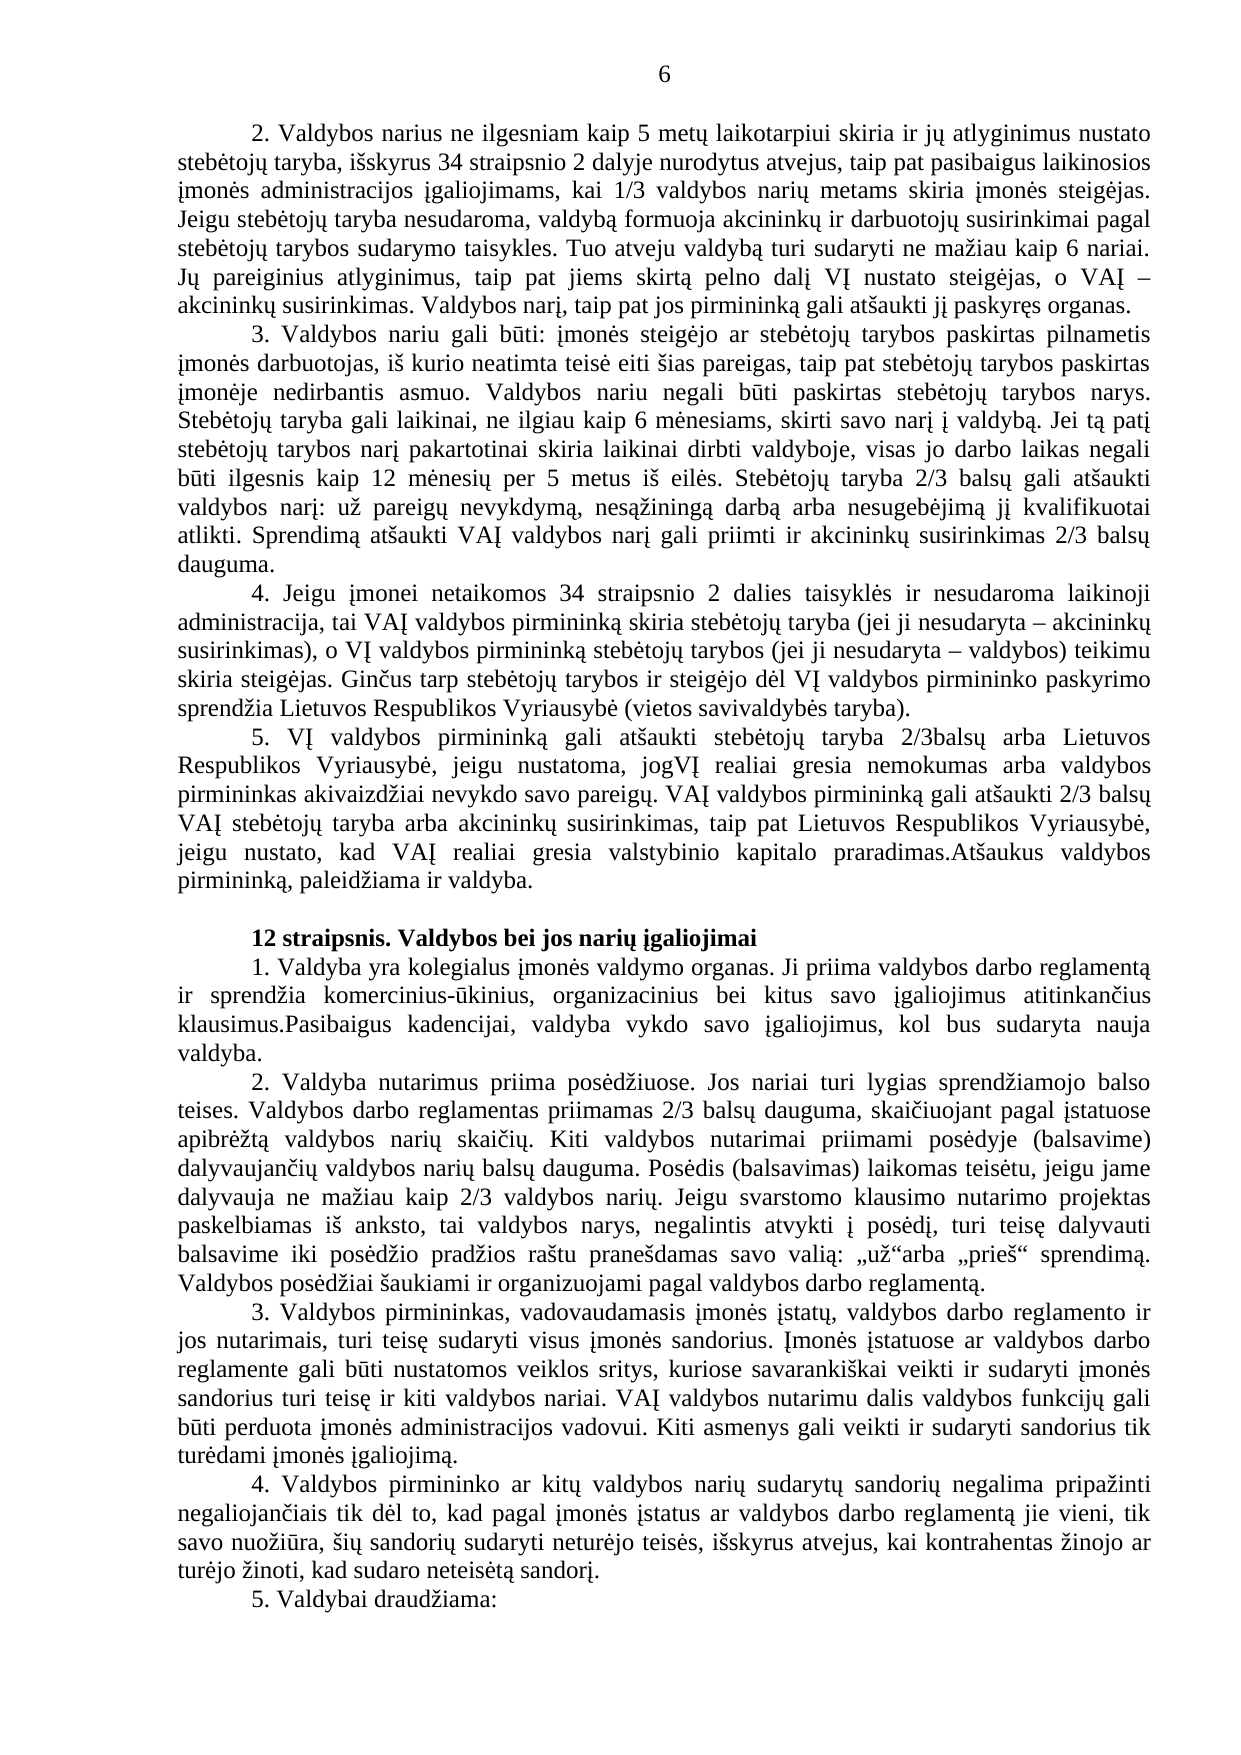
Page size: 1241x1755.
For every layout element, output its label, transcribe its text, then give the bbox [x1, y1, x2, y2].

text 3. Valdybos nariu gali būti: įmonės steigėjo ar stebėtojų tarybos paskirtas pilnametis įmonės darbuotojas, iš kurio neatimta teisė eiti šias pareigas, taip pat stebėtojų tarybos paskirtas įmonėje nedirbantis asmuo. Valdybos nariu negali būti paskirtas stebėtojų tarybos narys. Stebėtojų taryba gali laikinai, ne ilgiau kaip 6 mėnesiams, skirti savo narį į valdybą. Jei tą patį stebėtojų tarybos narį pakartotinai skiria laikinai dirbti valdyboje, visas jo darbo laikas negali būti ilgesnis kaip 12 mėnesių per 5 metus iš eilės. Stebėtojų taryba 2/3 balsų gali atšaukti valdybos narį: už pareigų nevykdymą, nesąžiningą darbą arba nesugebėjimą jį kvalifikuotai atlikti. Sprendimą atšaukti VAĮ valdybos narį gali priimti ir akcininkų susirinkimas 2/3 balsų dauguma. [177, 319, 1152, 578]
text 5. Valdybai draudžiama: [177, 1584, 1152, 1613]
text 12 straipsnis. Valdybos bei jos narių įgaliojimai [177, 923, 1152, 952]
text 2. Valdyba nutarimus priima posėdžiuose. Jos nariai turi lygias sprendžiamojo balso teises. Valdybos darbo reglamentas priimamas 2/3 balsų dauguma, skaičiuojant pagal įstatuose apibrėžtą valdybos narių skaičių. Kiti valdybos nutarimai priimami posėdyje (balsavime) dalyvaujančių valdybos narių balsų dauguma. Posėdis (balsavimas) laikomas teisėtu, jeigu jame dalyvauja ne mažiau kaip 2/3 valdybos narių. Jeigu svarstomo klausimo nutarimo projektas paskelbiamas iš anksto, tai valdybos narys, negalintis atvykti į posėdį, turi teisę dalyvauti balsavime iki posėdžio pradžios raštu pranešdamas savo valią: „už“arba „prieš“ sprendimą. Valdybos posėdžiai šaukiami ir organizuojami pagal valdybos darbo reglamentą. [177, 1067, 1152, 1297]
text 3. Valdybos pirmininkas, vadovaudamasis įmonės įstatų, valdybos darbo reglamento ir jos nutarimais, turi teisę sudaryti visus įmonės sandorius. Įmonės įstatuose ar valdybos darbo reglamente gali būti nustatomos veiklos sritys, kuriose savarankiškai veikti ir sudaryti įmonės sandorius turi teisę ir kiti valdybos nariai. VAĮ valdybos nutarimu dalis valdybos funkcijų gali būti perduota įmonės administracijos vadovui. Kiti asmenys gali veikti ir sudaryti sandorius tik turėdami įmonės įgaliojimą. [177, 1297, 1152, 1469]
text 2. Valdybos narius ne ilgesniam kaip 5 metų laikotarpiui skiria ir jų atlyginimus nustato stebėtojų taryba, išskyrus 34 straipsnio 2 dalyje nurodytus atvejus, taip pat pasibaigus laikinosios įmonės administracijos įgaliojimams, kai 1/3 valdybos narių metams skiria įmonės steigėjas. Jeigu stebėtojų taryba nesudaroma, valdybą formuoja akcininkų ir darbuotojų susirinkimai pagal stebėtojų tarybos sudarymo taisykles. Tuo atveju valdybą turi sudaryti ne mažiau kaip 6 nariai. Jų pareiginius atlyginimus, taip pat jiems skirtą pelno dalį VĮ nustato steigėjas, o VAĮ – akcininkų susirinkimas. Valdybos narį, taip pat jos pirmininką gali atšaukti jį paskyręs organas. [177, 118, 1152, 319]
text 1. Valdyba yra kolegialus įmonės valdymo organas. Ji priima valdybos darbo reglamentą ir sprendžia komercinius-ūkinius, organizacinius bei kitus savo įgaliojimus atitinkančius klausimus.Pasibaigus kadencijai, valdyba vykdo savo įgaliojimus, kol bus sudaryta nauja valdyba. [177, 952, 1152, 1067]
text 5. VĮ valdybos pirmininką gali atšaukti stebėtojų taryba 2/3balsų arba Lietuvos Respublikos Vyriausybė, jeigu nustatoma, jogVĮ realiai gresia nemokumas arba valdybos pirmininkas akivaizdžiai nevykdo savo pareigų. VAĮ valdybos pirmininką gali atšaukti 2/3 balsų VAĮ stebėtojų taryba arba akcininkų susirinkimas, taip pat Lietuvos Respublikos Vyriausybė, jeigu nustato, kad VAĮ realiai gresia valstybinio kapitalo praradimas.Atšaukus valdybos pirmininką, paleidžiama ir valdyba. [177, 722, 1152, 894]
text 4. Jeigu įmonei netaikomos 34 straipsnio 2 dalies taisyklės ir nesudaroma laikinoji administracija, tai VAĮ valdybos pirmininką skiria stebėtojų taryba (jei ji nesudaryta – akcininkų susirinkimas), o VĮ valdybos pirmininką stebėtojų tarybos (jei ji nesudaryta – valdybos) teikimu skiria steigėjas. Ginčus tarp stebėtojų tarybos ir steigėjo dėl VĮ valdybos pirmininko paskyrimo sprendžia Lietuvos Respublikos Vyriausybė (vietos savivaldybės taryba). [177, 578, 1152, 722]
text 4. Valdybos pirmininko ar kitų valdybos narių sudarytų sandorių negalima pripažinti negaliojančiais tik dėl to, kad pagal įmonės įstatus ar valdybos darbo reglamentą jie vieni, tik savo nuožiūra, šių sandorių sudaryti neturėjo teisės, išskyrus atvejus, kai kontrahentas žinojo ar turėjo žinoti, kad sudaro neteisėtą sandorį. [177, 1469, 1152, 1584]
